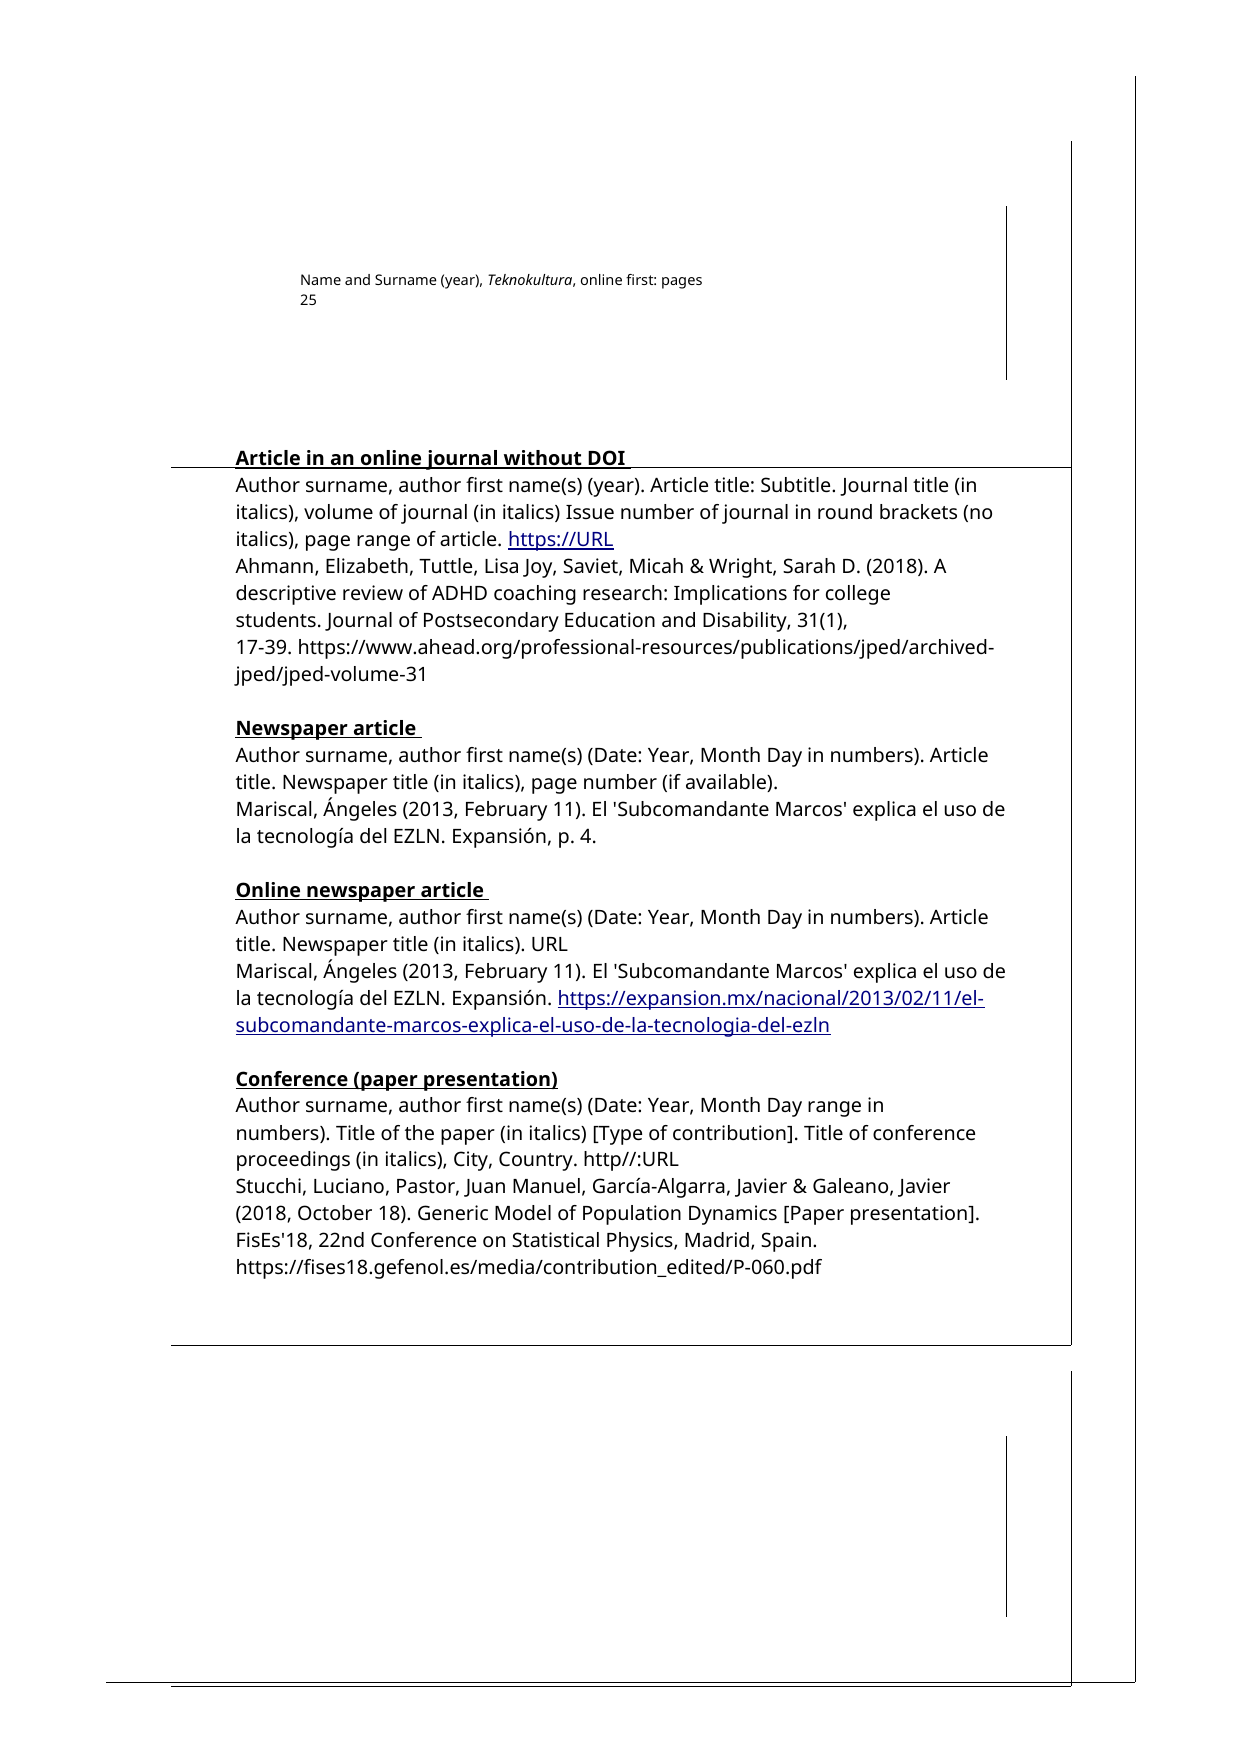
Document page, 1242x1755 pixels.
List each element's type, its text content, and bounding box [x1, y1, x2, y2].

text Ahmann, Elizabeth, Tuttle, Lisa Joy, Saviet, Micah & Wright, Sarah D. (2018). A descriptive review of ADHD coaching research: Implications for college students. Journal of Postsecondary Education and Disability, 31(1), 17-39. https://www.ahead.org/professional-resources/publications/jped/archived-jped/jped-volume-31 [171, 552, 1071, 687]
text Author surname, author first name(s) (Date: Year, Month Day range in numbers). Title of the paper (in italics) [Type of contribution]. Title of conference proceedings (in italics), City, Country. http//:URL [171, 1092, 1071, 1173]
text Mariscal, Ángeles (2013, February 11). El 'Subcomandante Marcos' explica el uso de la tecnología del EZLN. Expansión. https://expansion.mx/nacional/2013/02/11/el-subcomandante-marcos-explica-el-uso-de-la-tecnologia-del-ezln [171, 957, 1071, 1038]
text Article in an online journal without DOI [171, 380, 1071, 471]
text Author surname, author first name(s) (Date: Year, Month Day in numbers). Article title. Newspaper title (in italics). URL [171, 903, 1071, 957]
text Author surname, author first name(s) (Date: Year, Month Day in numbers). Article title. Newspaper title (in italics), page number (if available). [171, 741, 1071, 795]
text Mariscal, Ángeles (2013, February 11). El 'Subcomandante Marcos' explica el uso de la tecnología del EZLN. Expansión, p. 4. [171, 795, 1071, 849]
text Online newspaper article [171, 876, 1071, 903]
text Conference (paper presentation) [171, 1065, 1071, 1092]
text Stucchi, Luciano, Pastor, Juan Manuel, García-Algarra, Javier & Galeano, Javier (2018, October 18). Generic Model of Population Dynamics [Paper presentation]. FisEs'18, 22nd Conference on Statistical Physics, Madrid, Spain. https://fises18.gefenol.es/media/contribution_edited/P-060.pdf [171, 1173, 1071, 1345]
text Newspaper article [171, 714, 1071, 741]
text Author surname, author first name(s) (year). Article title: Subtitle. Journal title (in italics), volume of journal (in italics) Issue number of journal in round brackets (no italics), page range of article. https://URL [171, 471, 1071, 552]
